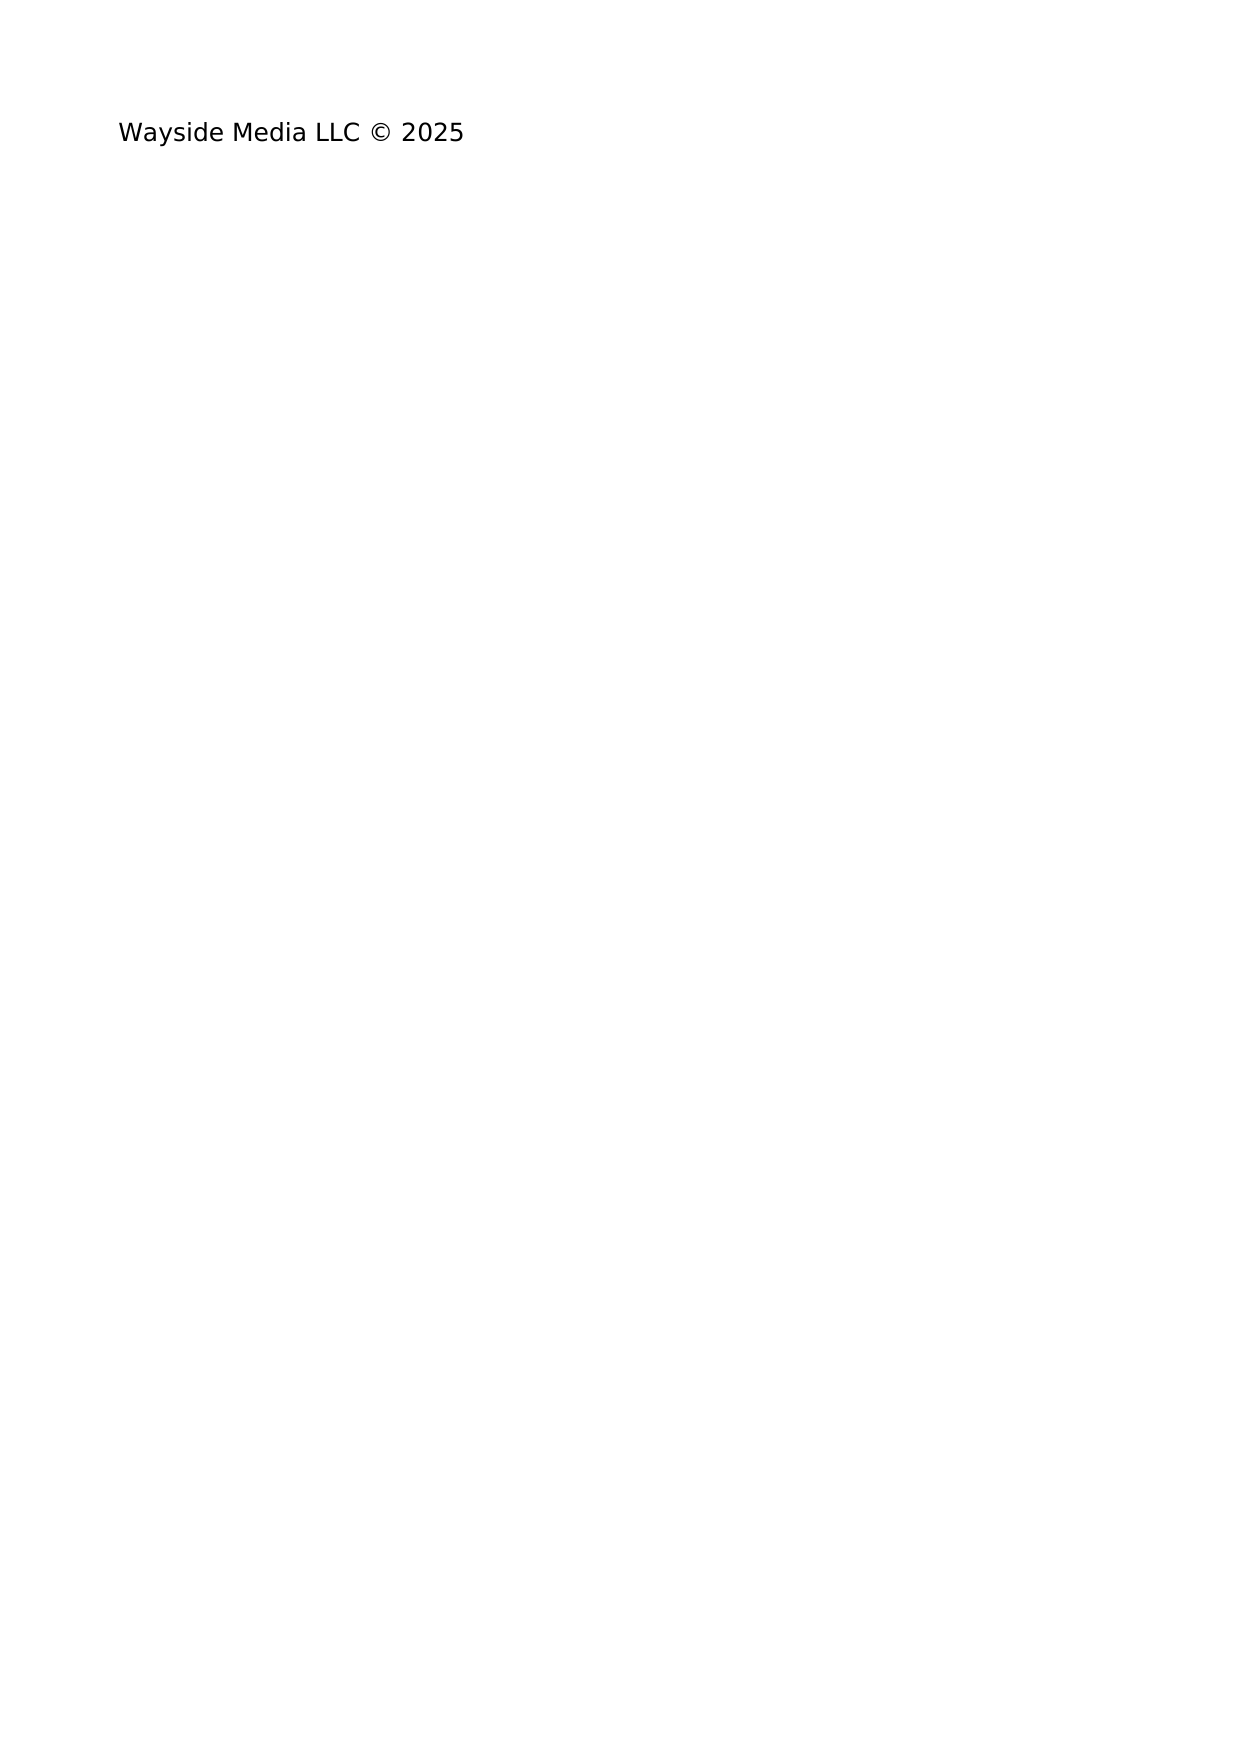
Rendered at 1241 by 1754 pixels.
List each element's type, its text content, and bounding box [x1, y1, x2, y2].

text Wayside Media LLC © 2025 [118, 118, 1122, 147]
